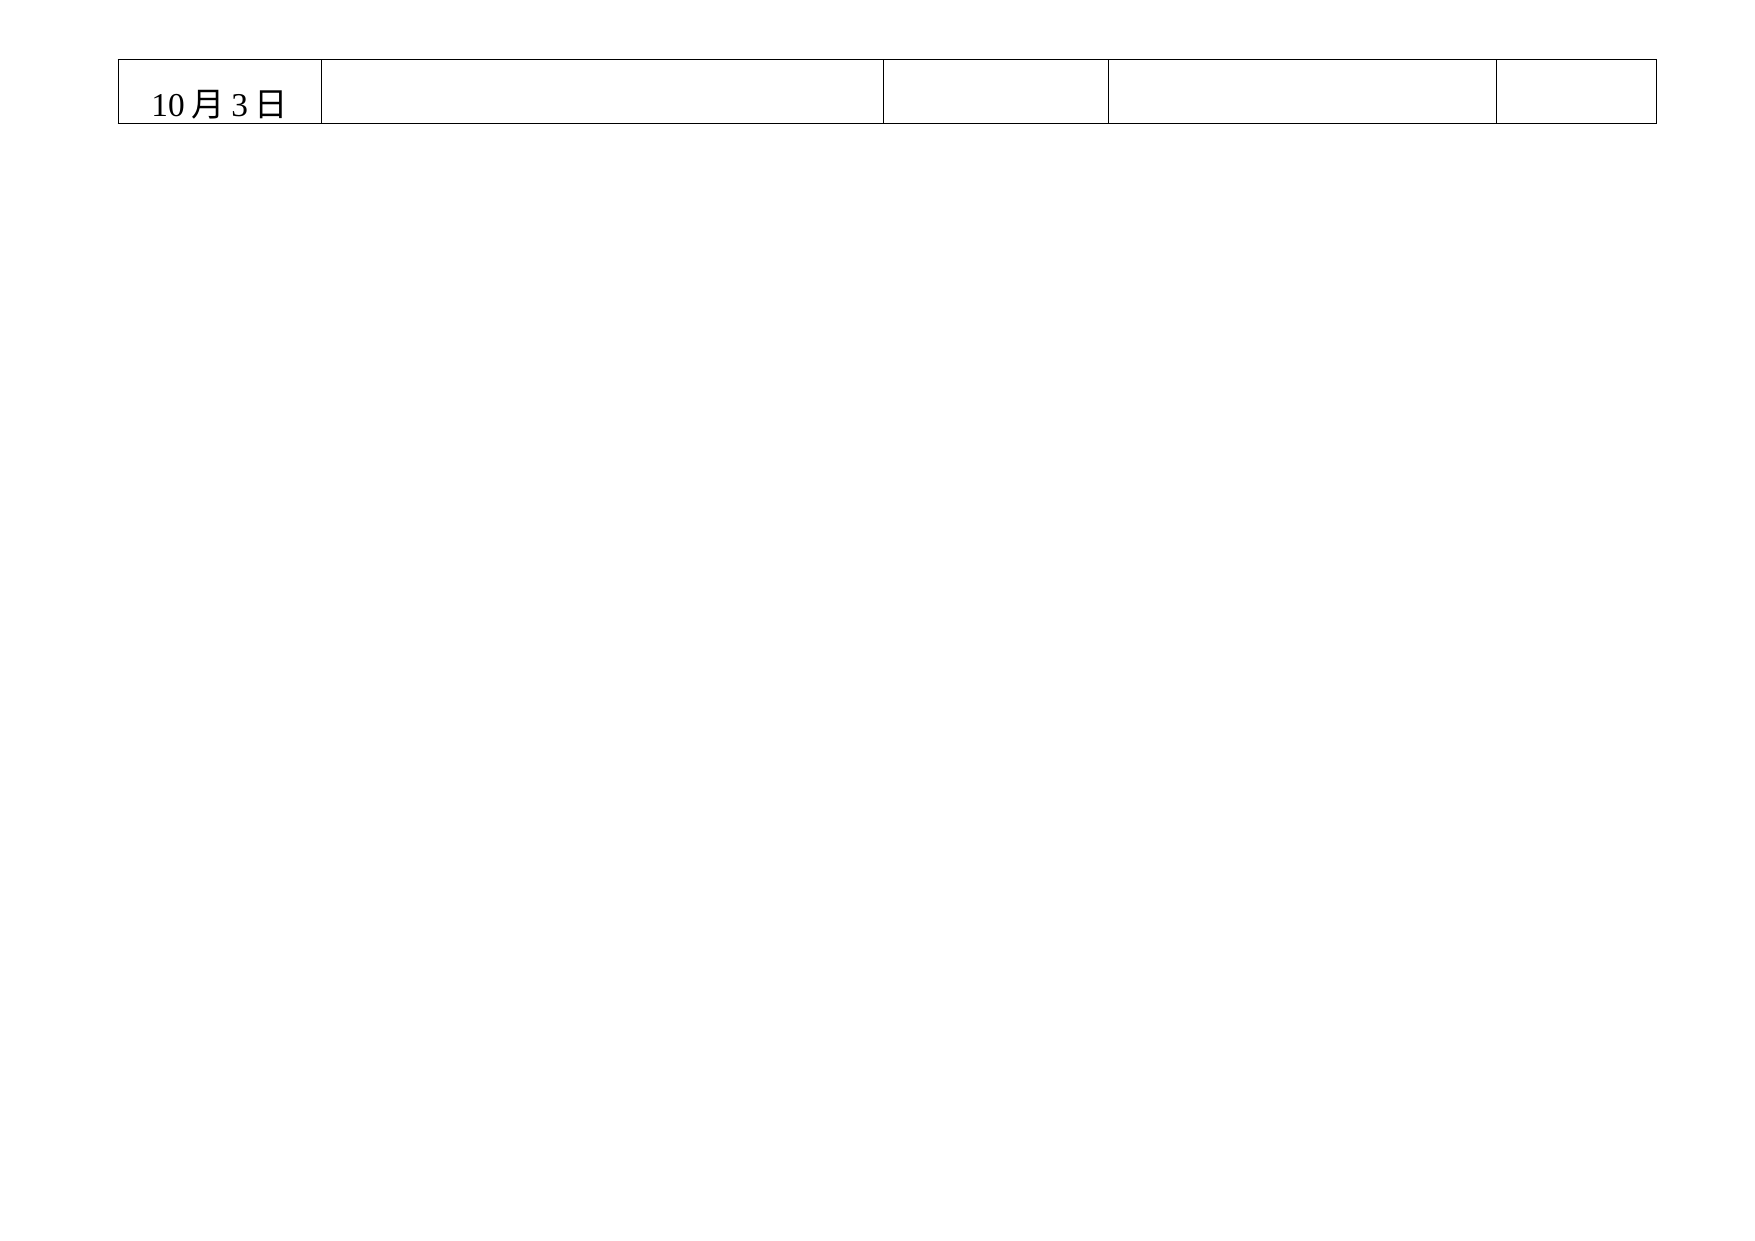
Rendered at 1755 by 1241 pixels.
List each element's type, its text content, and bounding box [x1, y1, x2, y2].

table_cell [1497, 60, 1656, 123]
table_cell [1109, 60, 1496, 123]
table_cell [884, 60, 1108, 123]
table_cell [322, 60, 883, 123]
table_cell 10月3日 [119, 60, 321, 123]
